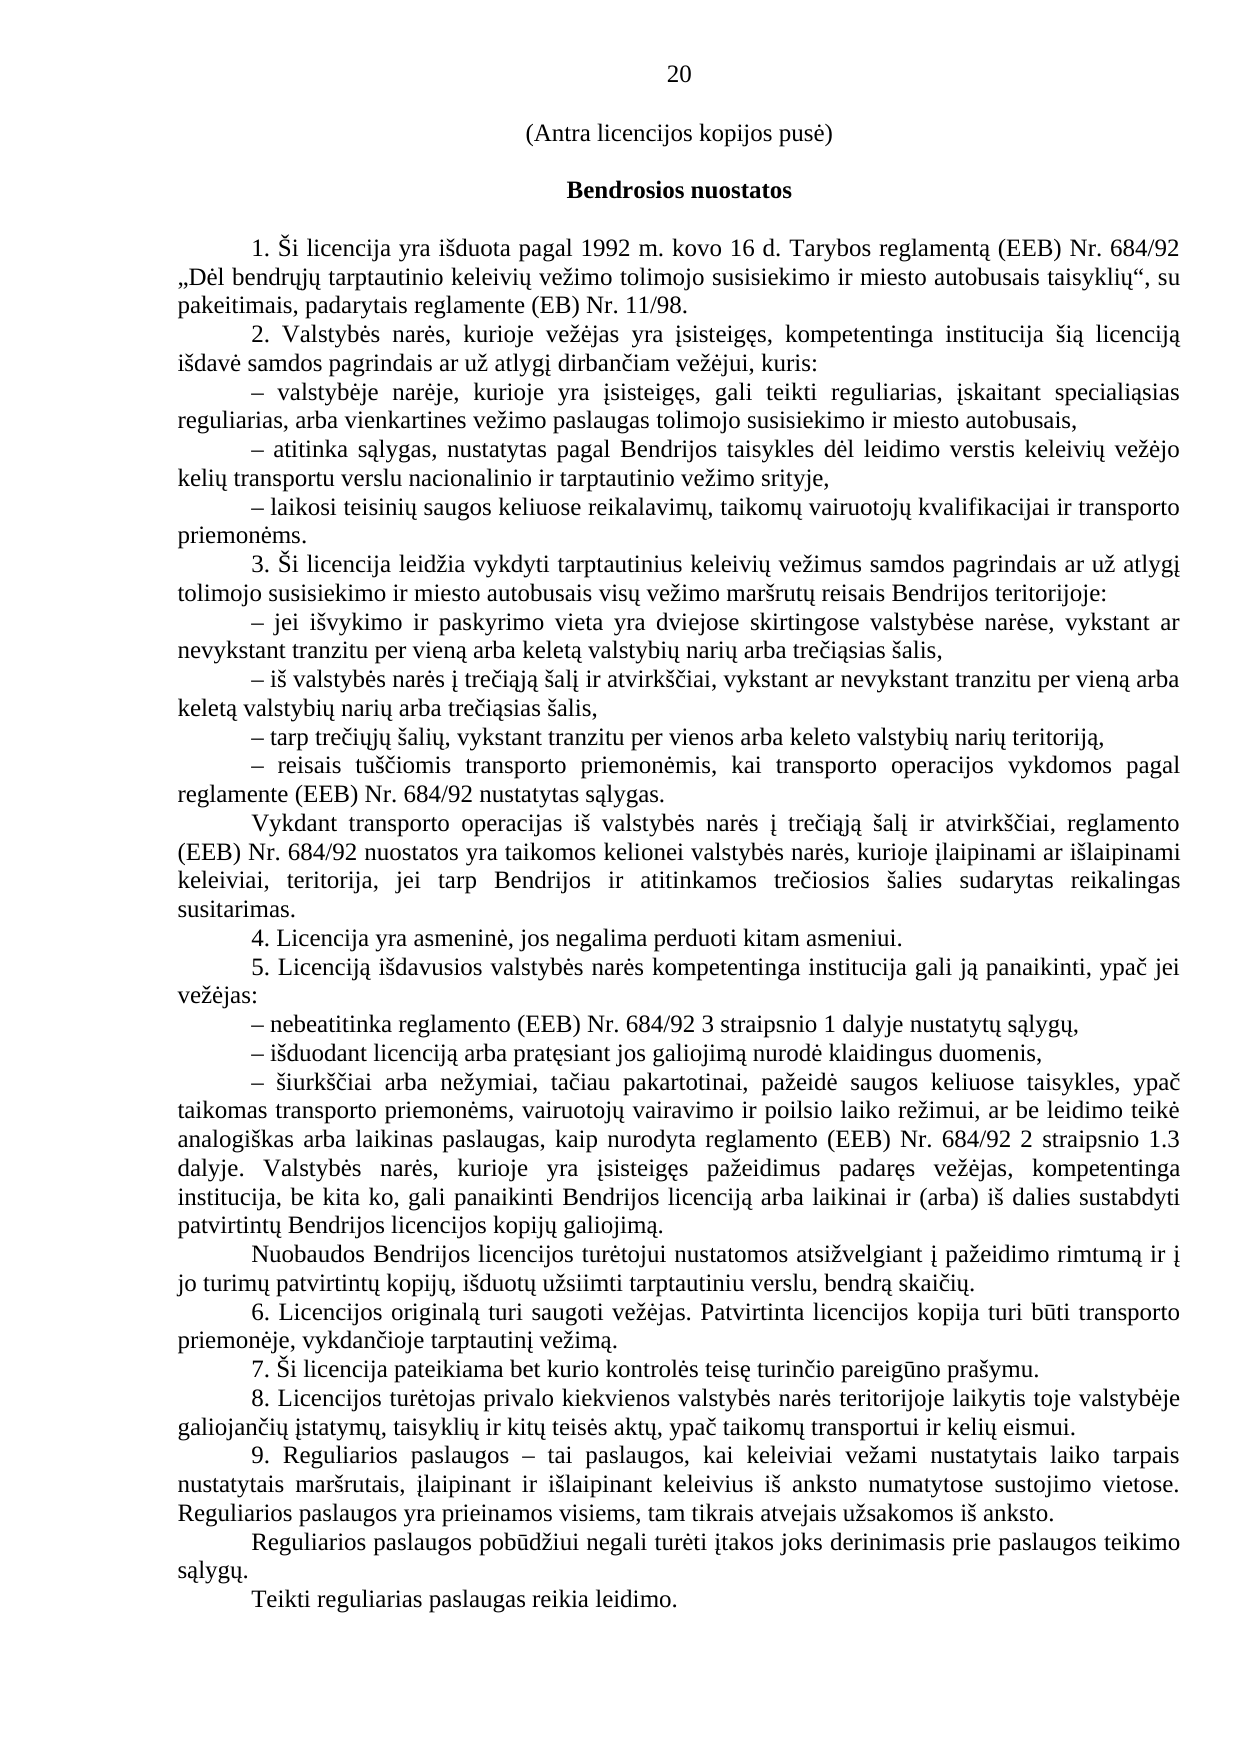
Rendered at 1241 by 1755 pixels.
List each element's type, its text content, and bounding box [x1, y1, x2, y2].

text – jei išvykimo ir paskyrimo vieta yra dviejose skirtingose valstybėse narėse, vykstant ar nevykstant tranzitu per vieną arba keletą valstybių narių arba trečiąsias šalis, [177, 607, 1181, 664]
text Nuobaudos Bendrijos licencijos turėtojui nustatomos atsižvelgiant į pažeidimo rimtumą ir į jo turimų patvirtintų kopijų, išduotų užsiimti tarptautiniu verslu, bendrą skaičių. [177, 1239, 1181, 1297]
text – išduodant licenciją arba pratęsiant jos galiojimą nurodė klaidingus duomenis, [177, 1038, 1181, 1067]
text Teikti reguliarias paslaugas reikia leidimo. [177, 1584, 1181, 1613]
text Reguliarios paslaugos pobūdžiui negali turėti įtakos joks derinimasis prie paslaugos teikimo sąlygų. [177, 1527, 1181, 1584]
text – atitinka sąlygas, nustatytas pagal Bendrijos taisykles dėl leidimo verstis keleivių vežėjo kelių transportu verslu nacionalinio ir tarptautinio vežimo srityje, [177, 434, 1181, 492]
text 3. Ši licencija leidžia vykdyti tarptautinius keleivių vežimus samdos pagrindais ar už atlygį tolimojo susisiekimo ir miesto autobusais visų vežimo maršrutų reisais Bendrijos teritorijoje: [177, 549, 1181, 607]
text – reisais tuščiomis transporto priemonėmis, kai transporto operacijos vykdomos pagal reglamente (EEB) Nr. 684/92 nustatytas sąlygas. [177, 751, 1181, 808]
text 4. Licencija yra asmeninė, jos negalima perduoti kitam asmeniui. [177, 923, 1181, 952]
text – iš valstybės narės į trečiąją šalį ir atvirkščiai, vykstant ar nevykstant tranzitu per vieną arba keletą valstybių narių arba trečiąsias šalis, [177, 664, 1181, 722]
text Vykdant transporto operacijas iš valstybės narės į trečiąją šalį ir atvirkščiai, reglamento (EEB) Nr. 684/92 nuostatos yra taikomos kelionei valstybės narės, kurioje įlaipinami ar išlaipinami keleiviai, teritorija, jei tarp Bendrijos ir atitinkamos trečiosios šalies sudarytas reikalingas susitarimas. [177, 808, 1181, 923]
text 5. Licenciją išdavusios valstybės narės kompetentinga institucija gali ją panaikinti, ypač jei vežėjas: [177, 952, 1181, 1009]
text Bendrosios nuostatos [177, 176, 1181, 204]
text 6. Licencijos originalą turi saugoti vežėjas. Patvirtinta licencijos kopija turi būti transporto priemonėje, vykdančioje tarptautinį vežimą. [177, 1297, 1181, 1354]
text – tarp trečiųjų šalių, vykstant tranzitu per vienos arba keleto valstybių narių teritoriją, [177, 722, 1181, 751]
text 2. Valstybės narės, kurioje vežėjas yra įsisteigęs, kompetentinga institucija šią licenciją išdavė samdos pagrindais ar už atlygį dirbančiam vežėjui, kuris: [177, 319, 1181, 377]
text 8. Licencijos turėtojas privalo kiekvienos valstybės narės teritorijoje laikytis toje valstybėje galiojančių įstatymų, taisyklių ir kitų teisės aktų, ypač taikomų transportui ir kelių eismui. [177, 1383, 1181, 1441]
text 9. Reguliarios paslaugos – tai paslaugos, kai keleiviai vežami nustatytais laiko tarpais nustatytais maršrutais, įlaipinant ir išlaipinant keleivius iš anksto numatytose sustojimo vietose. Reguliarios paslaugos yra prieinamos visiems, tam tikrais atvejais užsakomos iš anksto. [177, 1441, 1181, 1527]
text (Antra licencijos kopijos pusė) [177, 118, 1181, 147]
text – valstybėje narėje, kurioje yra įsisteigęs, gali teikti reguliarias, įskaitant specialiąsias reguliarias, arba vienkartines vežimo paslaugas tolimojo susisiekimo ir miesto autobusais, [177, 377, 1181, 434]
text – nebeatitinka reglamento (EEB) Nr. 684/92 3 straipsnio 1 dalyje nustatytų sąlygų, [177, 1009, 1181, 1038]
text – šiurkščiai arba nežymiai, tačiau pakartotinai, pažeidė saugos keliuose taisykles, ypač taikomas transporto priemonėms, vairuotojų vairavimo ir poilsio laiko režimui, ar be leidimo teikė analogiškas arba laikinas paslaugas, kaip nurodyta reglamento (EEB) Nr. 684/92 2 straipsnio 1.3 dalyje. Valstybės narės, kurioje yra įsisteigęs pažeidimus padaręs vežėjas, kompetentinga institucija, be kita ko, gali panaikinti Bendrijos licenciją arba laikinai ir (arba) iš dalies sustabdyti patvirtintų Bendrijos licencijos kopijų galiojimą. [177, 1067, 1181, 1239]
text 7. Ši licencija pateikiama bet kurio kontrolės teisę turinčio pareigūno prašymu. [177, 1354, 1181, 1383]
text – laikosi teisinių saugos keliuose reikalavimų, taikomų vairuotojų kvalifikacijai ir transporto priemonėms. [177, 492, 1181, 549]
text 1. Ši licencija yra išduota pagal 1992 m. kovo 16 d. Tarybos reglamentą (EEB) Nr. 684/92 „Dėl bendrųjų tarptautinio keleivių vežimo tolimojo susisiekimo ir miesto autobusais taisyklių“, su pakeitimais, padarytais reglamente (EB) Nr. 11/98. [177, 233, 1181, 319]
